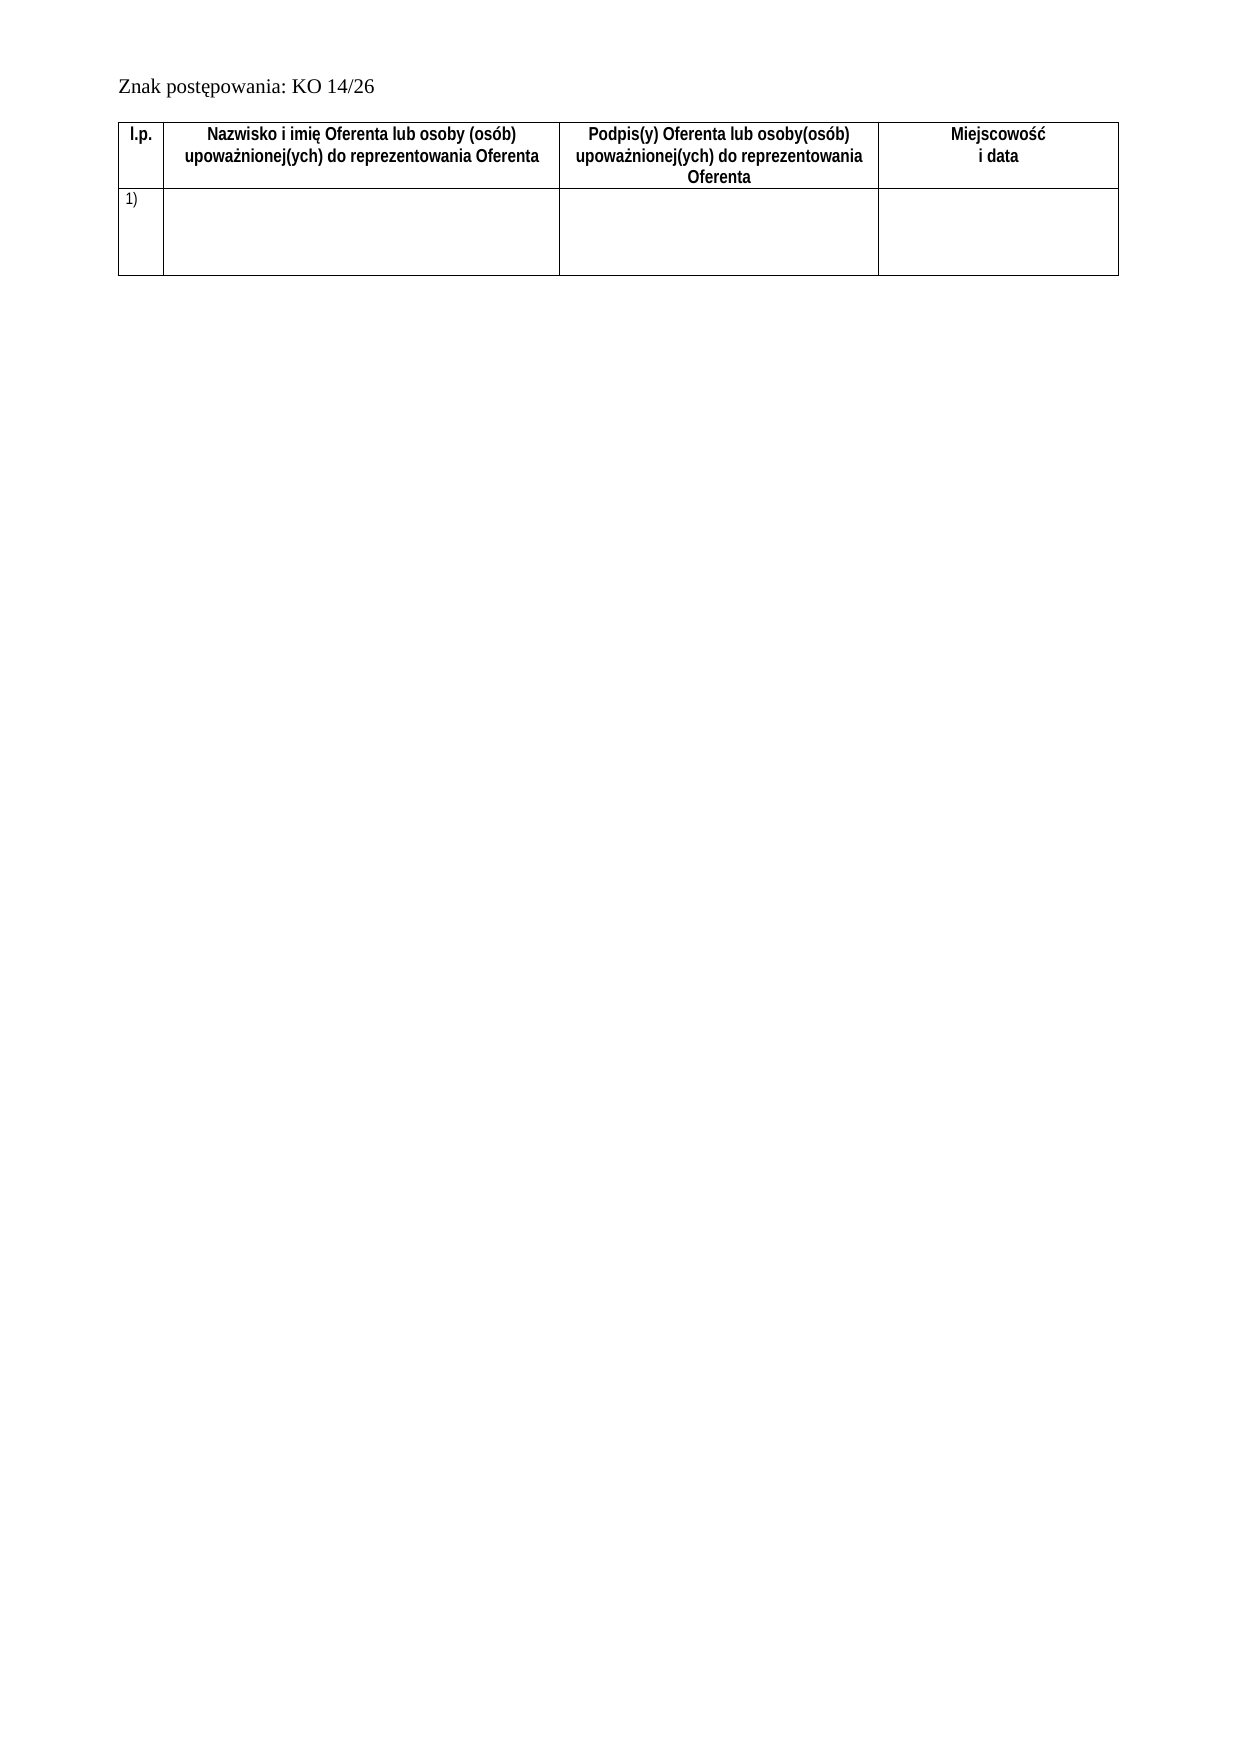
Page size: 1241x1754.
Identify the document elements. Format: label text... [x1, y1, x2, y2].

table_cell [164, 189, 559, 275]
table_header l.p. [119, 123, 163, 188]
table_cell [560, 189, 878, 275]
table_header Podpis(y) Oferenta lub osoby(osób) upoważnionej(ych) do reprezentowania Oferenta [560, 123, 878, 188]
table_header Miejscowość i data [879, 123, 1118, 188]
table_header Nazwisko i imię Oferenta lub osoby (osób) upoważnionej(ych) do reprezentowania Oferenta [164, 123, 559, 188]
table_cell 1) [119, 189, 163, 275]
table_cell [879, 189, 1118, 275]
